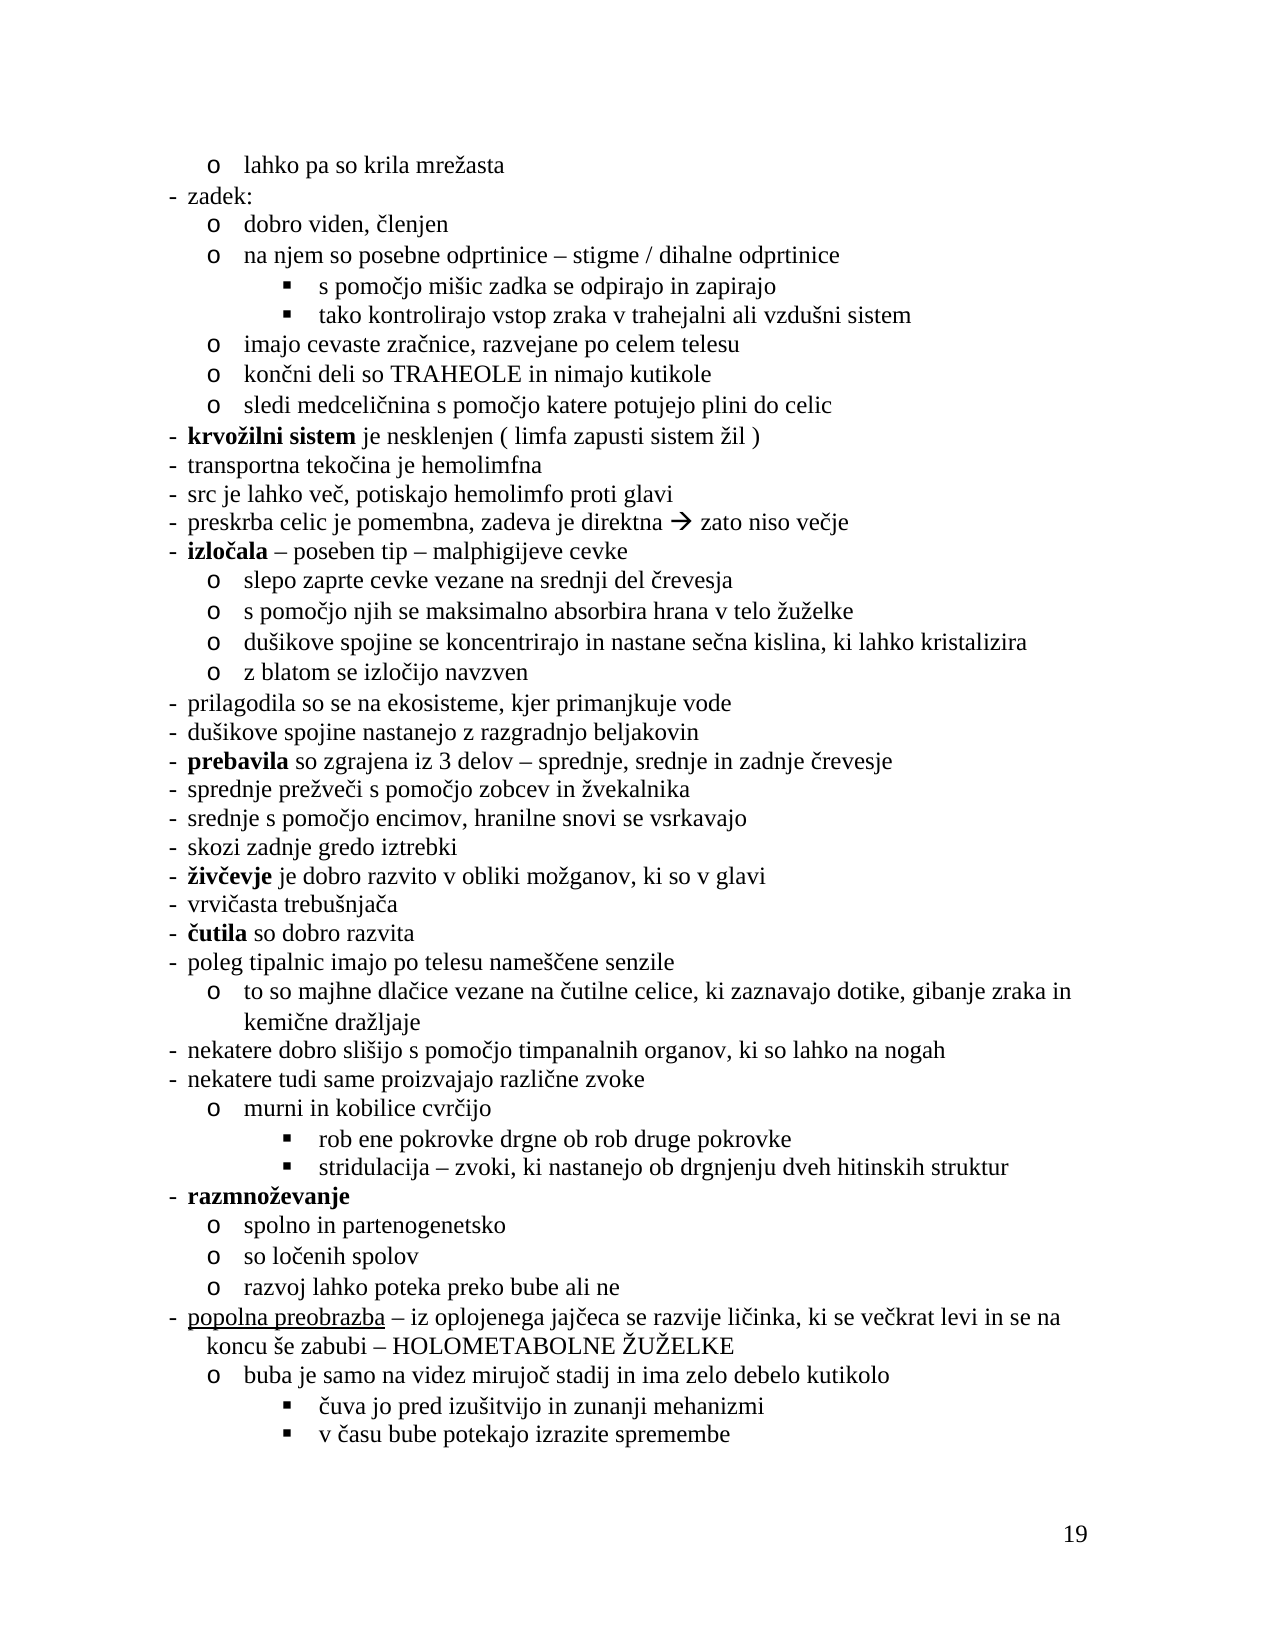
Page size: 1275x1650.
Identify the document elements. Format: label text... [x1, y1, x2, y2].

list razvoj lahko poteka preko bube ali ne [206, 1272, 1087, 1302]
list v času bube potekajo izrazite spremembe [281, 1419, 1087, 1448]
list spolno in partenogenetsko [206, 1210, 1087, 1241]
list rob ene pokrovke drgne ob rob druge pokrovke [281, 1124, 1087, 1152]
list sledi medceličnina s pomočjo katere potujejo plini do celic [206, 390, 1087, 421]
list dušikove spojine nastanejo z razgradnjo beljakovin [169, 717, 1087, 746]
list na njem so posebne odprtinice – stigme / dihalne odprtinice [206, 240, 1087, 271]
list imajo cevaste zračnice, razvejane po celem telesu [206, 329, 1087, 359]
list to so majhne dlačice vezane na čutilne celice, ki zaznavajo dotike, gibanje zraka in kemične dražljaje [206, 976, 1087, 1035]
list preskrba celic je pomembna, zadeva je direktna  zato niso večje [169, 507, 1087, 536]
list slepo zaprte cevke vezane na srednji del črevesja [206, 565, 1087, 596]
list murni in kobilice cvrčijo [206, 1093, 1087, 1124]
list so ločenih spolov [206, 1241, 1087, 1272]
list dobro viden, členjen [206, 209, 1087, 240]
list s pomočjo njih se maksimalno absorbira hrana v telo žuželke [206, 596, 1087, 627]
list živčevje je dobro razvito v obliki možganov, ki so v glavi [169, 861, 1087, 889]
list čutila so dobro razvita [169, 918, 1087, 947]
list vrvičasta trebušnjača [169, 889, 1087, 918]
list skozi zadnje gredo iztrebki [169, 832, 1087, 861]
list sprednje prežveči s pomočjo zobcev in žvekalnika [169, 774, 1087, 803]
list z blatom se izločijo navzven [206, 657, 1087, 688]
list nekatere dobro slišijo s pomočjo timpanalnih organov, ki so lahko na nogah [169, 1035, 1087, 1064]
list nekatere tudi same proizvajajo različne zvoke [169, 1064, 1087, 1093]
list čuva jo pred izušitvijo in zunanji mehanizmi [281, 1391, 1087, 1419]
list stridulacija – zvoki, ki nastanejo ob drgnjenju dveh hitinskih struktur [281, 1152, 1087, 1181]
list buba je samo na videz mirujoč stadij in ima zelo debelo kutikolo [206, 1360, 1087, 1391]
list s pomočjo mišic zadka se odpirajo in zapirajo [281, 271, 1087, 300]
list lahko pa so krila mrežasta [206, 150, 1087, 181]
list dušikove spojine se koncentrirajo in nastane sečna kislina, ki lahko kristalizira [206, 627, 1087, 657]
list končni deli so TRAHEOLE in nimajo kutikole [206, 359, 1087, 390]
list razmnoževanje [169, 1181, 1087, 1210]
list src je lahko več, potiskajo hemolimfo proti glavi [169, 479, 1087, 507]
list prilagodila so se na ekosisteme, kjer primanjkuje vode [169, 688, 1087, 717]
list poleg tipalnic imajo po telesu nameščene senzile [169, 947, 1087, 976]
list krvožilni sistem je nesklenjen ( limfa zapusti sistem žil ) [169, 421, 1087, 450]
list izločala – poseben tip – malphigijeve cevke [169, 536, 1087, 565]
list popolna preobrazba – iz oplojenega jajčeca se razvije ličinka, ki se večkrat levi in se na koncu še zabubi – HOLOMETABOLNE ŽUŽELKE [169, 1302, 1087, 1360]
list tako kontrolirajo vstop zraka v trahejalni ali vzdušni sistem [281, 300, 1087, 329]
list zadek: [169, 181, 1087, 209]
list prebavila so zgrajena iz 3 delov – sprednje, srednje in zadnje črevesje [169, 746, 1087, 774]
list transportna tekočina je hemolimfna [169, 450, 1087, 479]
list srednje s pomočjo encimov, hranilne snovi se vsrkavajo [169, 803, 1087, 832]
